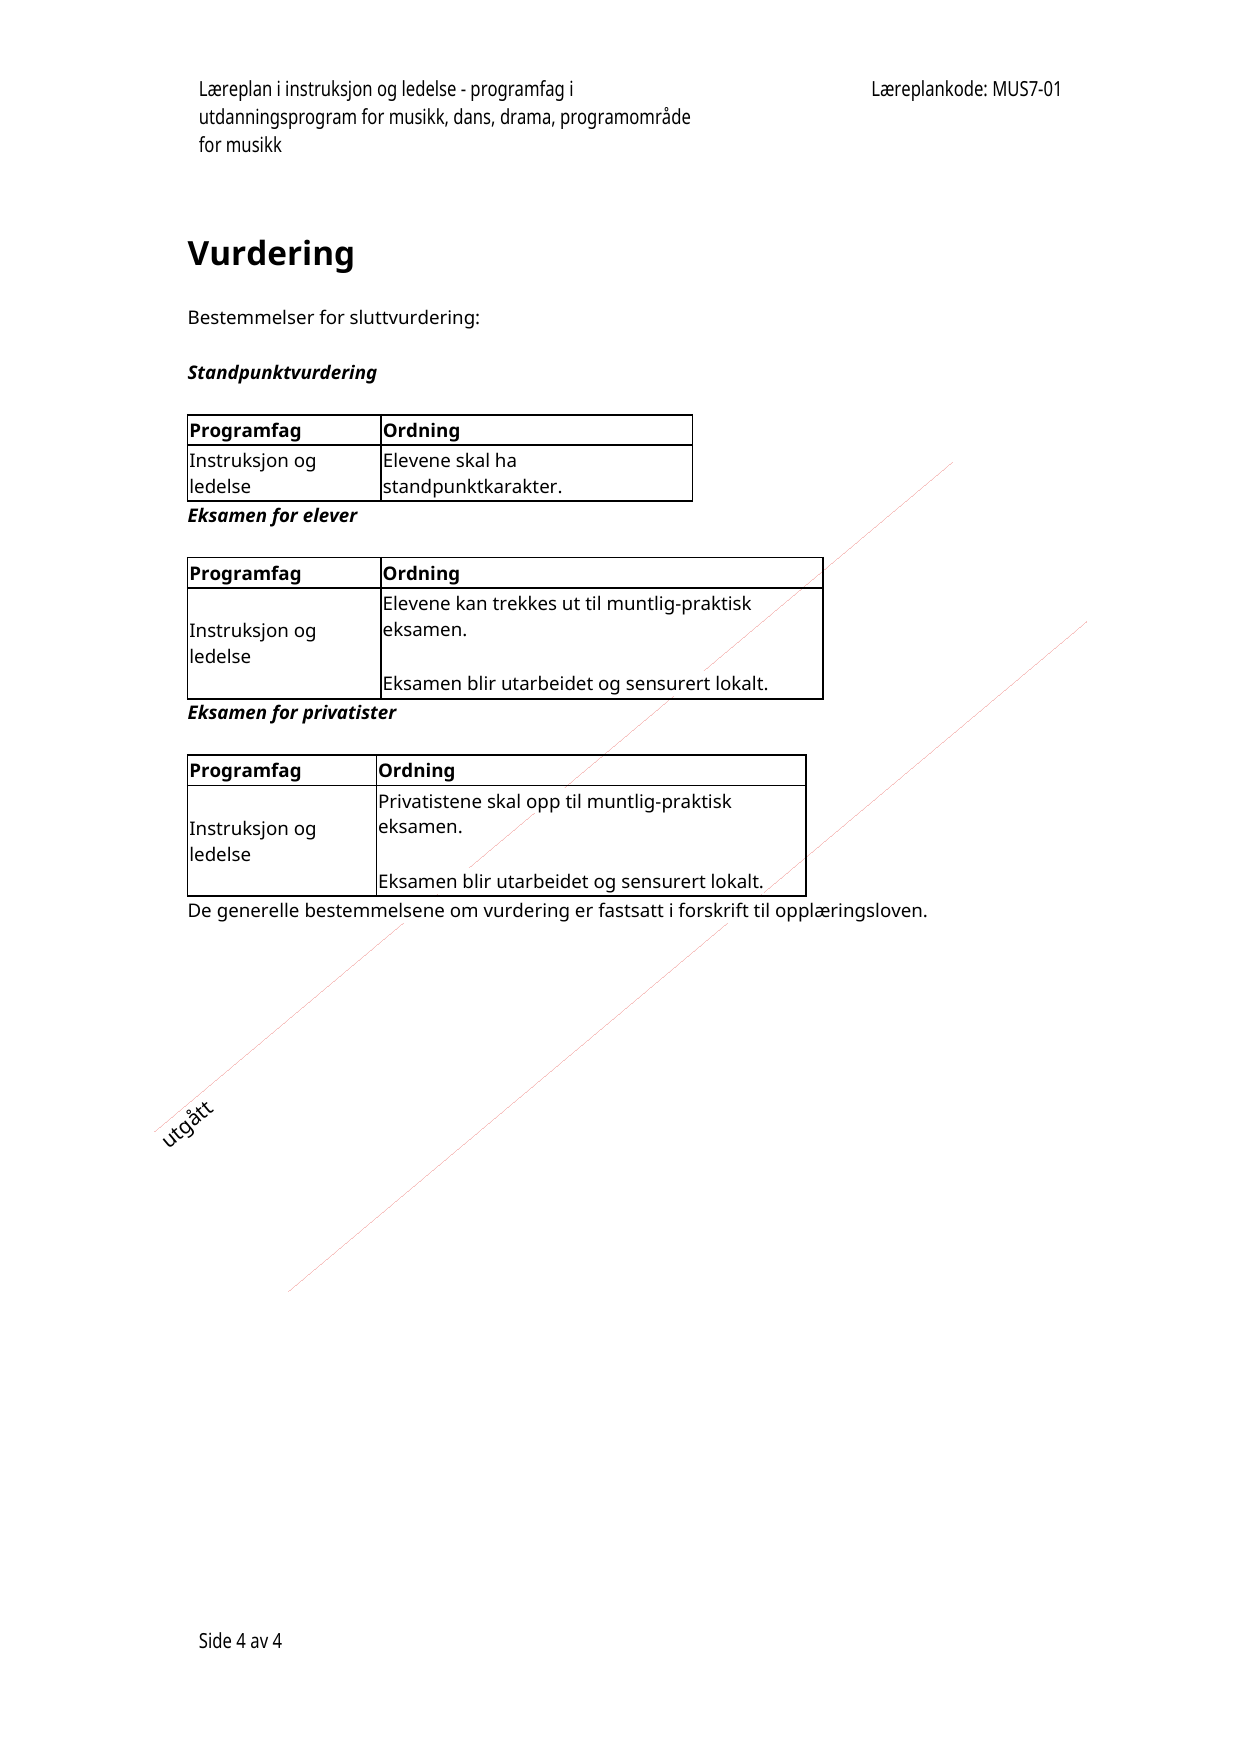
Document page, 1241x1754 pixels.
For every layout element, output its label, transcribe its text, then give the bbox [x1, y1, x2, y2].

text Eksamen for privatister [641, 699, 993, 725]
text Standpunktvurdering [384, 359, 1053, 385]
text Eksamen for elever [364, 502, 903, 528]
text De generelle bestemmelsene om vurdering er fastsatt i forskrift til opplæringsloven. [928, 897, 1053, 923]
text Eksamen for elever [876, 502, 1053, 528]
text Bestemmelser for sluttvurdering: [187, 304, 1053, 330]
table_cell Instruksjon og ledelse [188, 786, 376, 895]
text Eksamen for privatister [965, 699, 1053, 725]
table_cell Instruksjon og ledelse [188, 589, 380, 698]
subtitle Vurdering [187, 184, 1053, 275]
text Eksamen for privatister [403, 700, 667, 725]
